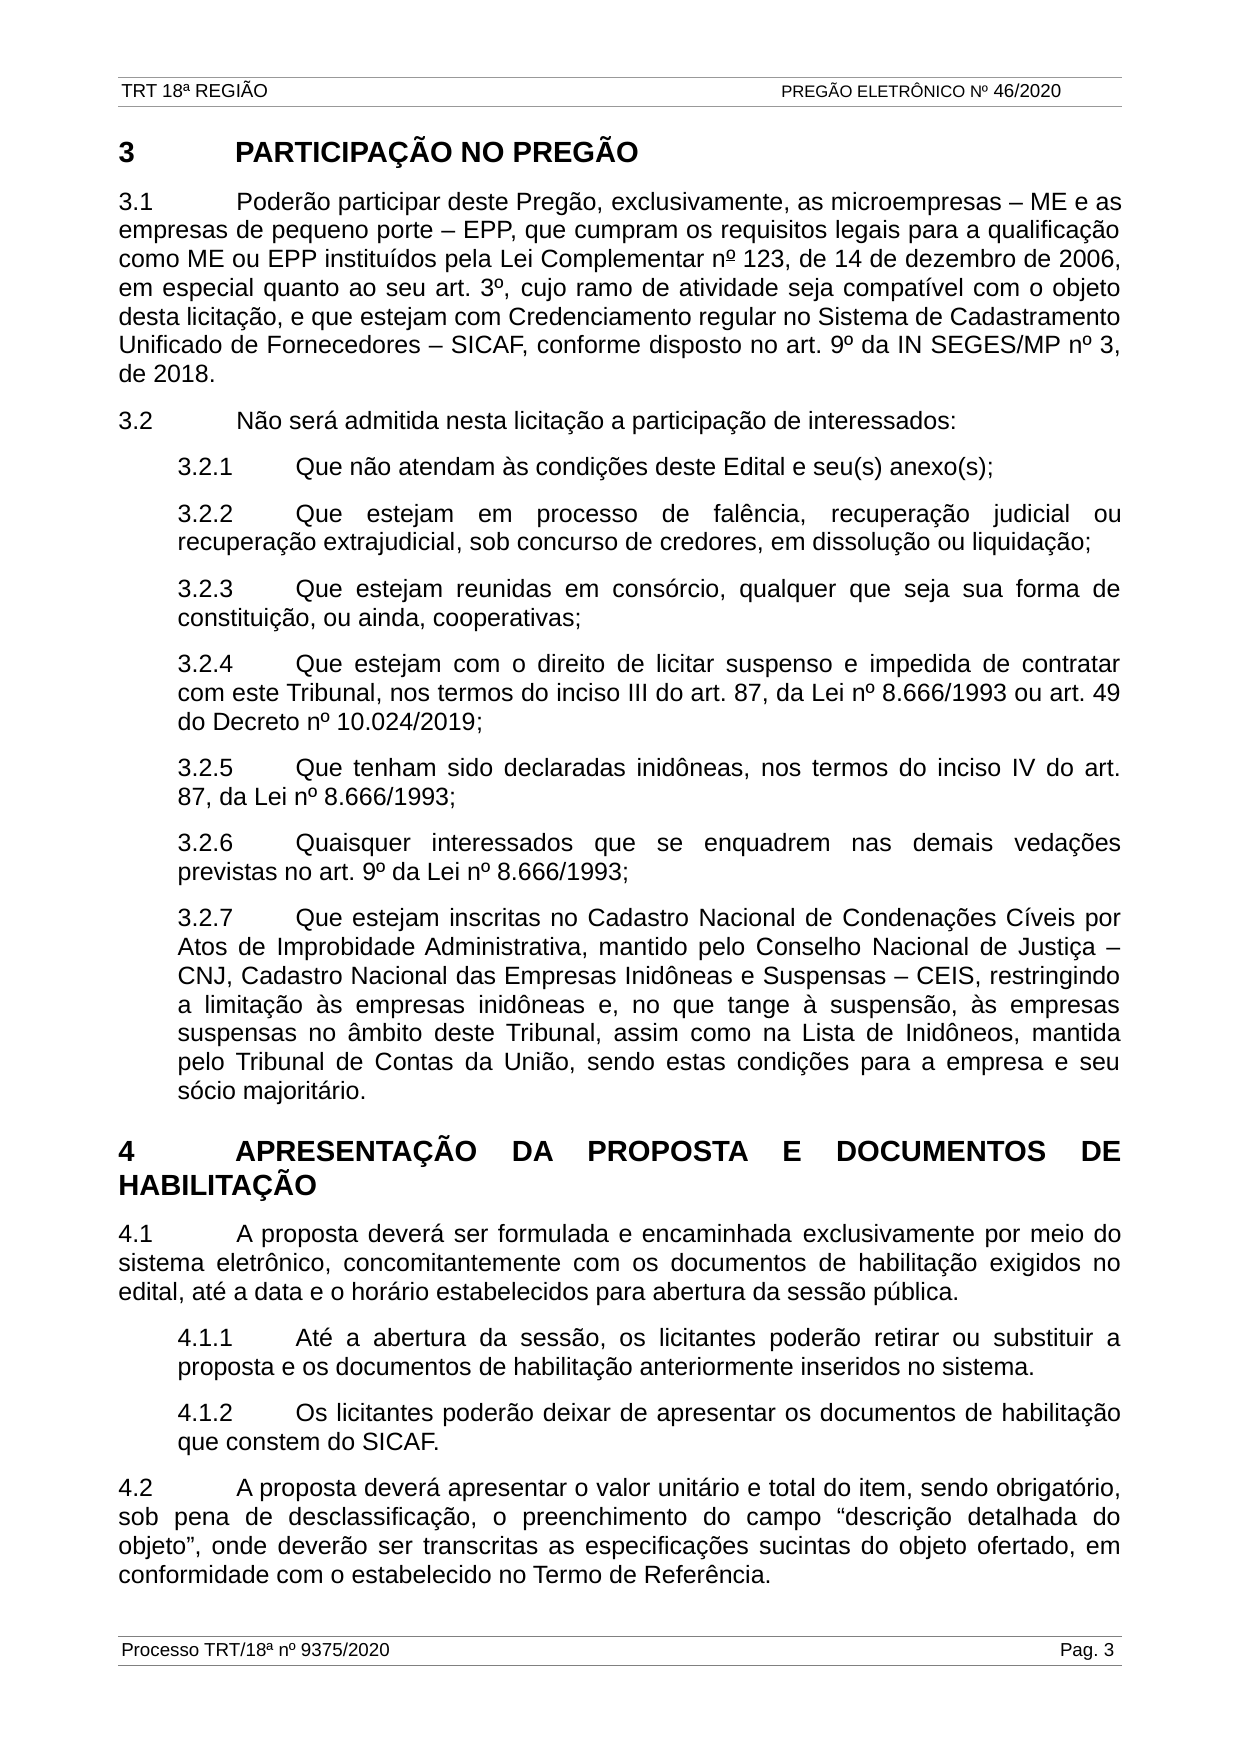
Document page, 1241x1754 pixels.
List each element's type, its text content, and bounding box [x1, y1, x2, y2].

text 4.1 A proposta deverá ser formulada e encaminhada exclusivamente por meio do sistema eletrônico, concomitantemente com os documentos de habilitação exigidos no edital, até a data e o horário estabelecidos para abertura da sessão pública. [118, 1219, 1122, 1305]
text 3 PARTICIPAÇÃO NO PREGÃO [118, 136, 1122, 169]
text 3.2.6 Quaisquer interessados que se enquadrem nas demais vedações previstas no art. 9º da Lei nº 8.666/1993; [177, 828, 1122, 886]
list 4.1.2 Os licitantes poderão deixar de apresentar os documentos de habilitação que constem do SICAF. [177, 1398, 1122, 1456]
text 3.2.5 Que tenham sido declaradas inidôneas, nos termos do inciso IV do art. 87, da Lei nº 8.666/1993; [177, 753, 1122, 811]
text 3.2.1 Que não atendam às condições deste Edital e seu(s) anexo(s); [177, 452, 1122, 481]
text 3.1 Poderão participar deste Pregão, exclusivamente, as microempresas – ME e as empresas de pequeno porte – EPP, que cumpram os requisitos legais para a qualificação como ME ou EPP instituídos pela Lei Complementar nº 123, de 14 de dezembro de 2006, em especial quanto ao seu art. 3º, cujo ramo de atividade seja compatível com o objeto desta licitação, e que estejam com Credenciamento regular no Sistema de Cadastramento Unificado de Fornecedores – SICAF, conforme disposto no art. 9º da IN SEGES/MP nº 3, de 2018. [118, 187, 1122, 388]
text 4 APRESENTAÇÃO DA PROPOSTA E DOCUMENTOS DE HABILITAÇÃO [118, 1134, 1122, 1201]
text 3.2 Não será admitida nesta licitação a participação de interessados: [118, 406, 1122, 434]
list 4.2 A proposta deverá apresentar o valor unitário e total do item, sendo obrigatório, sob pena de desclassificação, o preenchimento do campo “descrição detalhada do objeto”, onde deverão ser transcritas as especificações sucintas do objeto ofertado, em conformidade com o estabelecido no Termo de Referência. [118, 1473, 1122, 1588]
list 4.1.1 Até a abertura da sessão, os licitantes poderão retirar ou substituir a proposta e os documentos de habilitação anteriormente inseridos no sistema. [177, 1323, 1122, 1380]
text 3.2.2 Que estejam em processo de falência, recuperação judicial ou recuperação extrajudicial, sob concurso de credores, em dissolução ou liquidação; [177, 499, 1122, 556]
text 3.2.3 Que estejam reunidas em consórcio, qualquer que seja sua forma de constituição, ou ainda, cooperativas; [177, 574, 1122, 631]
text 3.2.7 Que estejam inscritas no Cadastro Nacional de Condenações Cíveis por Atos de Improbidade Administrativa, mantido pelo Conselho Nacional de Justiça – CNJ, Cadastro Nacional das Empresas Inidôneas e Suspensas – CEIS, restringindo a limitação às empresas inidôneas e, no que tange à suspensão, às empresas suspensas no âmbito deste Tribunal, assim como na Lista de Inidôneos, mantida pelo Tribunal de Contas da União, sendo estas condições para a empresa e seu sócio majoritário. [177, 903, 1122, 1105]
text 3.2.4 Que estejam com o direito de licitar suspenso e impedida de contratar com este Tribunal, nos termos do inciso III do art. 87, da Lei nº 8.666/1993 ou art. 49 do Decreto nº 10.024/2019; [177, 649, 1122, 735]
